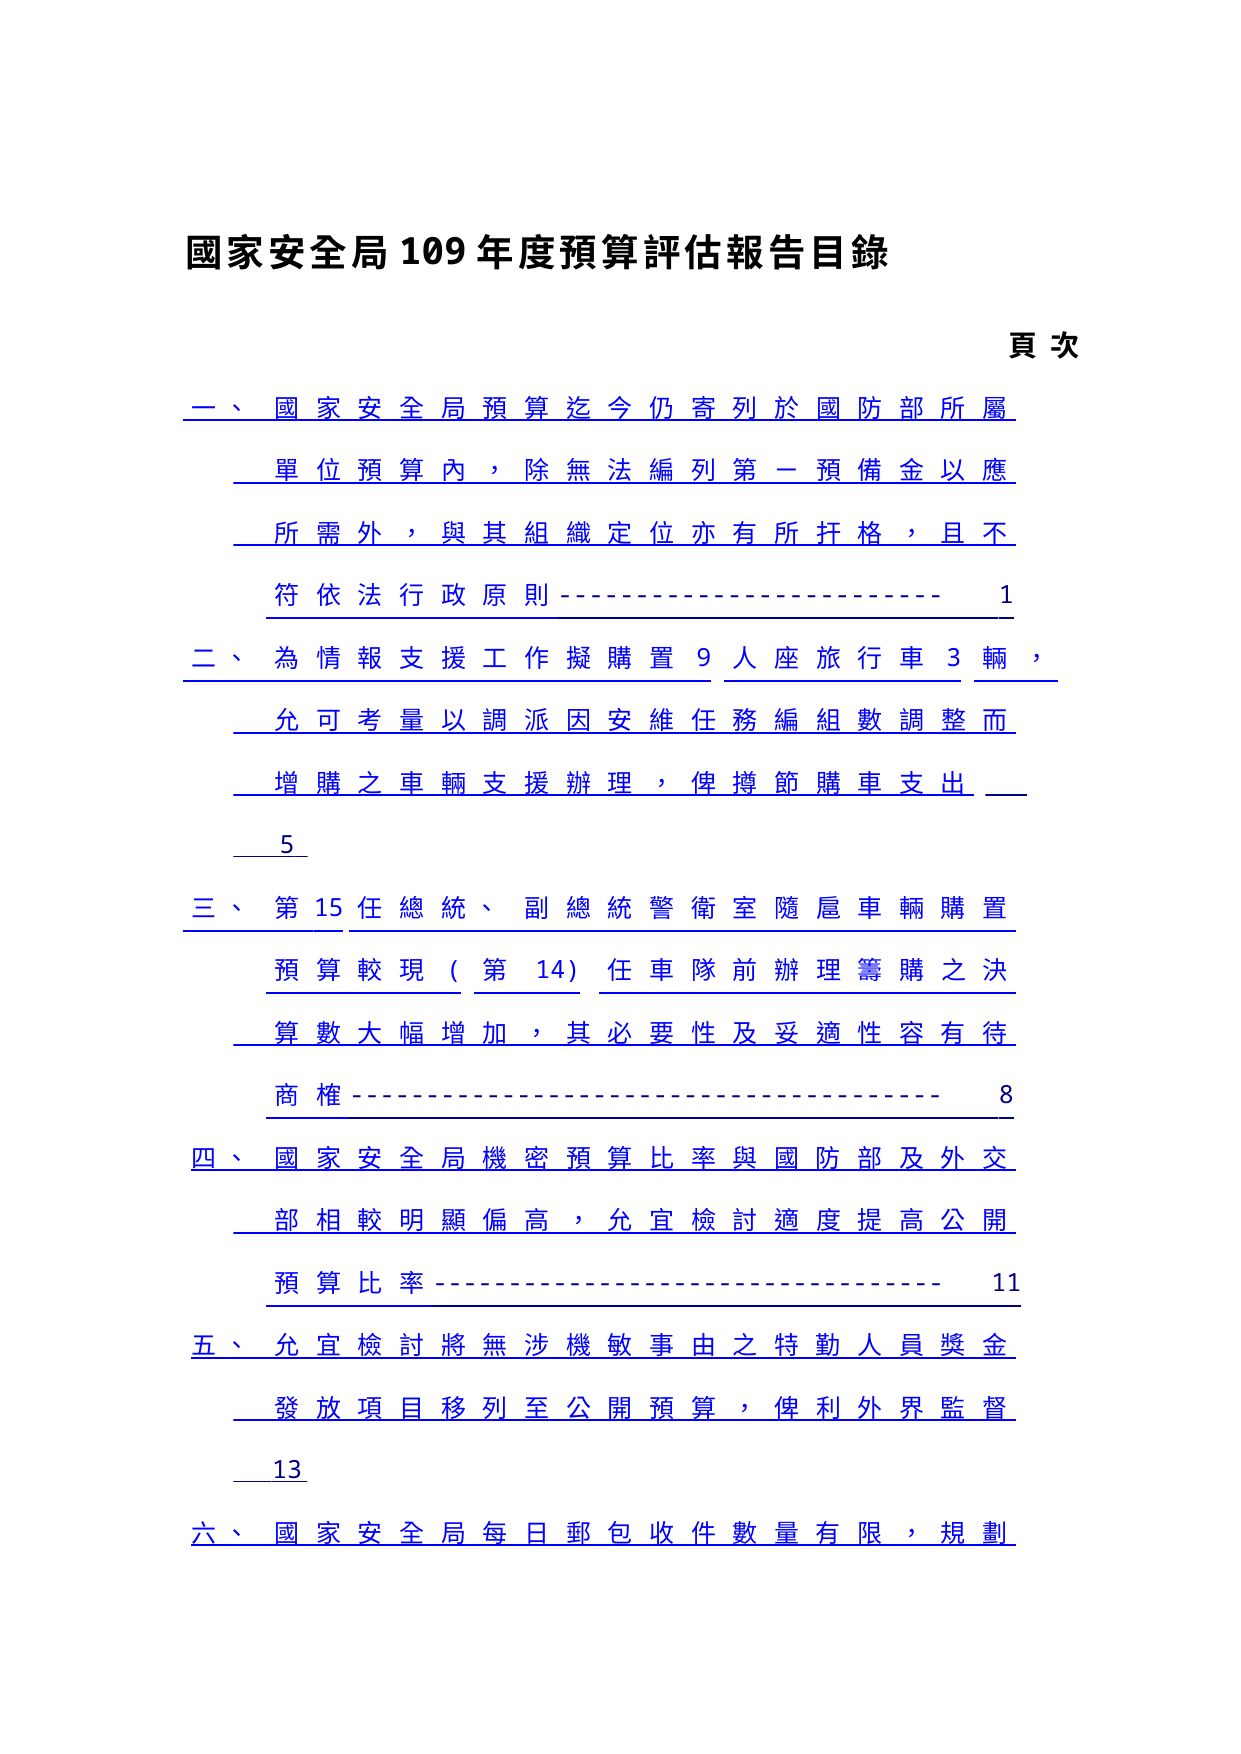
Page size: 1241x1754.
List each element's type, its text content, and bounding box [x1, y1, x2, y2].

text 一、國家安全局預算迄今仍寄列於國防部所屬單位預算內，除無法編列第ㄧ預備金以應所需外，與其組織定位亦有所扞格，且不符依法行政原則 1 [183, 365, 1027, 615]
text 五、允宜檢討將無涉機敏事由之特勤人員獎金發放項目移列至公開預算，俾利外界監督 13 [183, 1302, 1027, 1490]
text 三、第15任總統、副總統警衛室隨扈車輛購置預算較現(第14)任車隊前辦理籌購之決算數大幅增加，其必要性及妥適性容有待商榷 8 [183, 865, 1027, 1115]
text 頁次 [242, 302, 1086, 365]
text 二、為情報支援工作擬購置9人座旅行車3輛，允可考量以調派因安維任務編組數調整而增購之車輛支援辦理，俾撙節購車支出 5 [183, 615, 1027, 865]
text 四、國家安全局機密預算比率與國防部及外交部相較明顯偏高，允宜檢討適度提高公開預算比率 11 [183, 1115, 1027, 1302]
text 六、國家安全局每日郵包收件數量有限，規劃建置2部X光機檢查儀之必要性有待商榷，且其預算與各法院近年購置該類設備決標金額相較，亦有高估之虞 15 [183, 1490, 1027, 1552]
text 國家安全局109年度預算評估報告目錄 [183, 177, 1058, 302]
